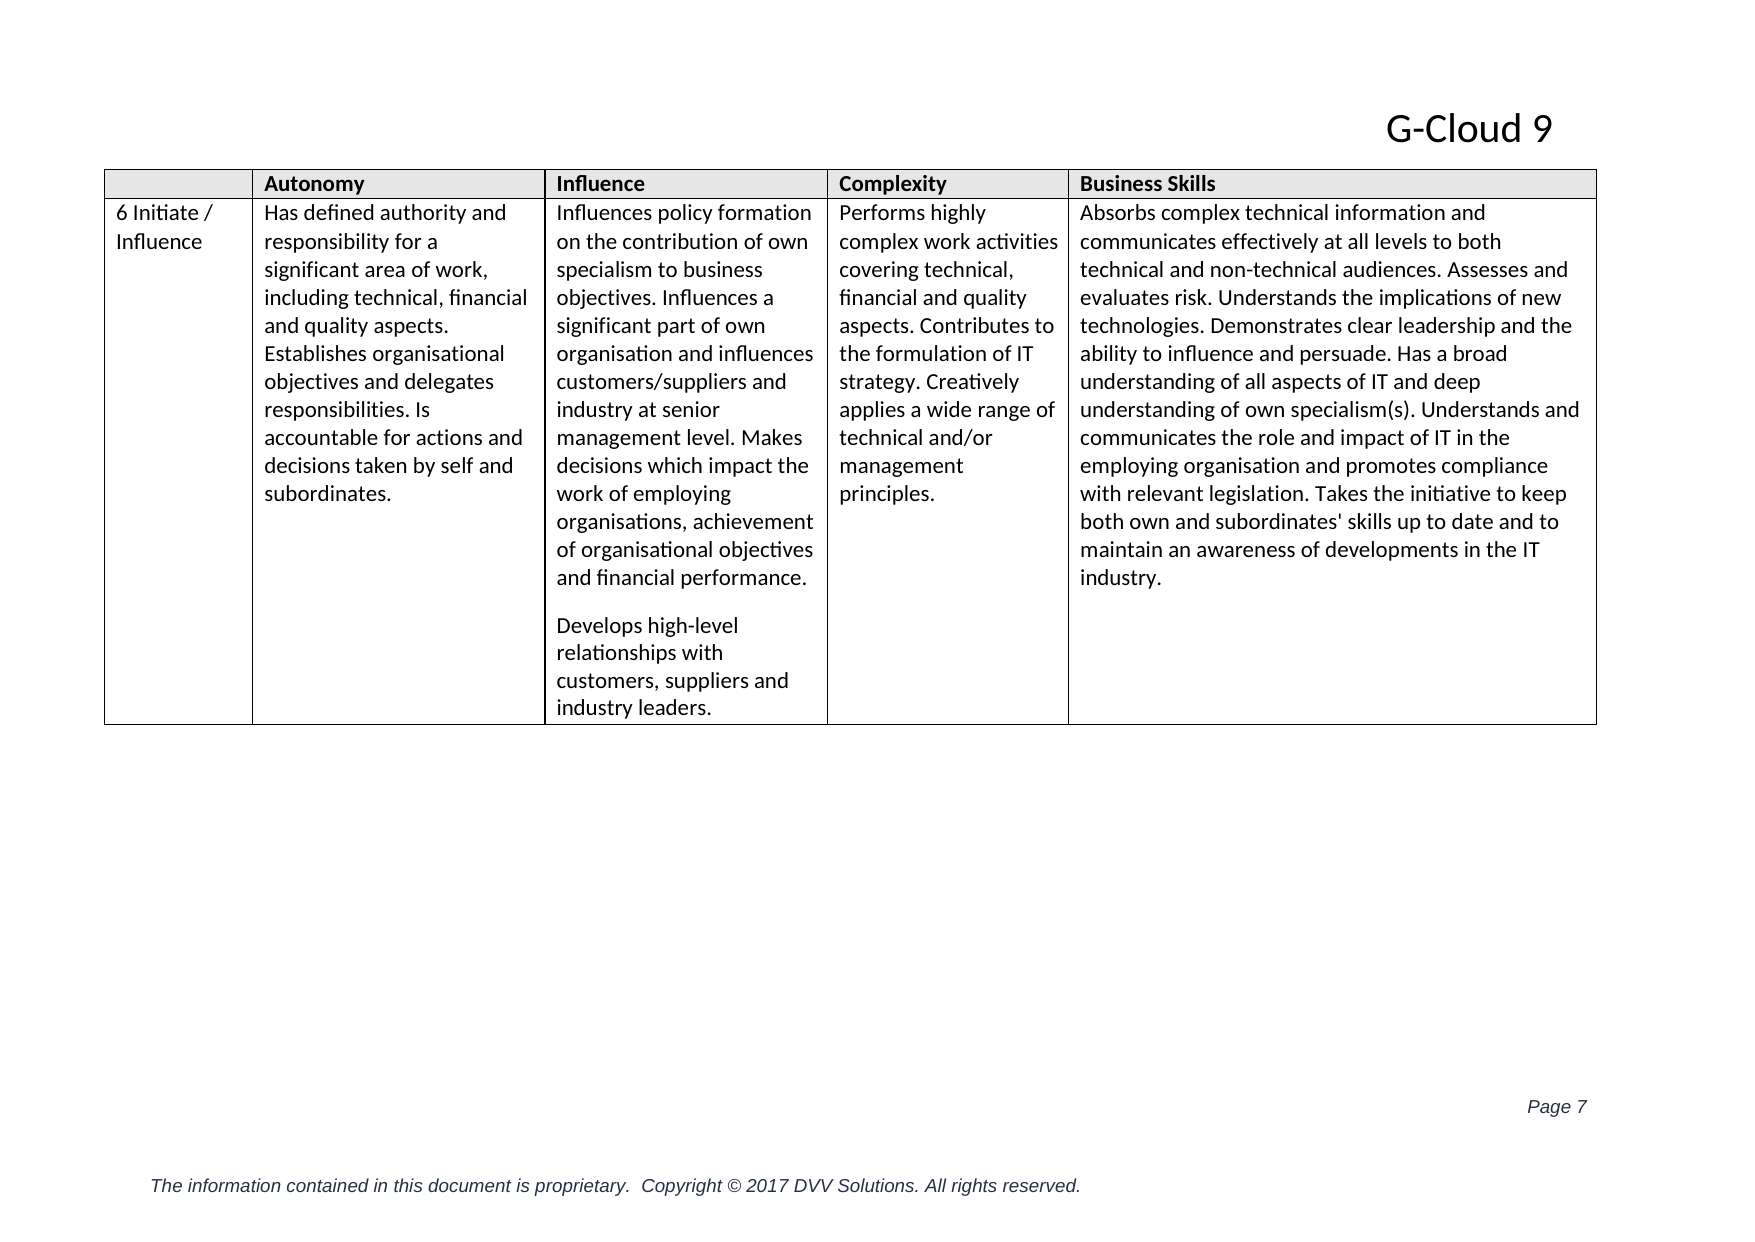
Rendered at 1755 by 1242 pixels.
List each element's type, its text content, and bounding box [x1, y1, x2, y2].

table_cell 6 Initiate / Influence [105, 199, 252, 724]
table_header Complexity [828, 170, 1068, 198]
table_header Influence [546, 170, 827, 198]
table_cell Absorbs complex technical information and communicates effectively at all levels to both technical and non-technical audiences. Assesses and evaluates risk. Understands the implications of new technologies. Demonstrates clear leadership and the ability to influence and persuade. Has a broad understanding of all aspects of IT and deep understanding of own specialism(s). Understands and communicates the role and impact of IT in the employing organisation and promotes compliance with relevant legislation. Takes the initiative to keep both own and subordinates' skills up to date and to maintain an awareness of developments in the IT industry. [1069, 199, 1596, 724]
table_header Autonomy [253, 170, 544, 198]
table_header [105, 170, 252, 198]
table_cell Has defined authority and responsibility for a significant area of work, including technical, financial and quality aspects. Establishes organisational objectives and delegates responsibilities. Is accountable for actions and decisions taken by self and subordinates. [253, 199, 544, 724]
table_cell Influences policy formation on the contribution of own specialism to business objectives. Influences a significant part of own organisation and influences customers/suppliers and industry at senior management level. Makes decisions which impact the work of employing organisations, achievement of organisational objectives and financial performance. Develops high-level relationships with customers, suppliers and industry leaders. [546, 199, 827, 724]
table_header Business Skills [1069, 170, 1596, 198]
table_cell Performs highly complex work activities covering technical, financial and quality aspects. Contributes to the formulation of IT strategy. Creatively applies a wide range of technical and/or management principles. [828, 199, 1068, 724]
text Page 7 [94, 1096, 1588, 1118]
